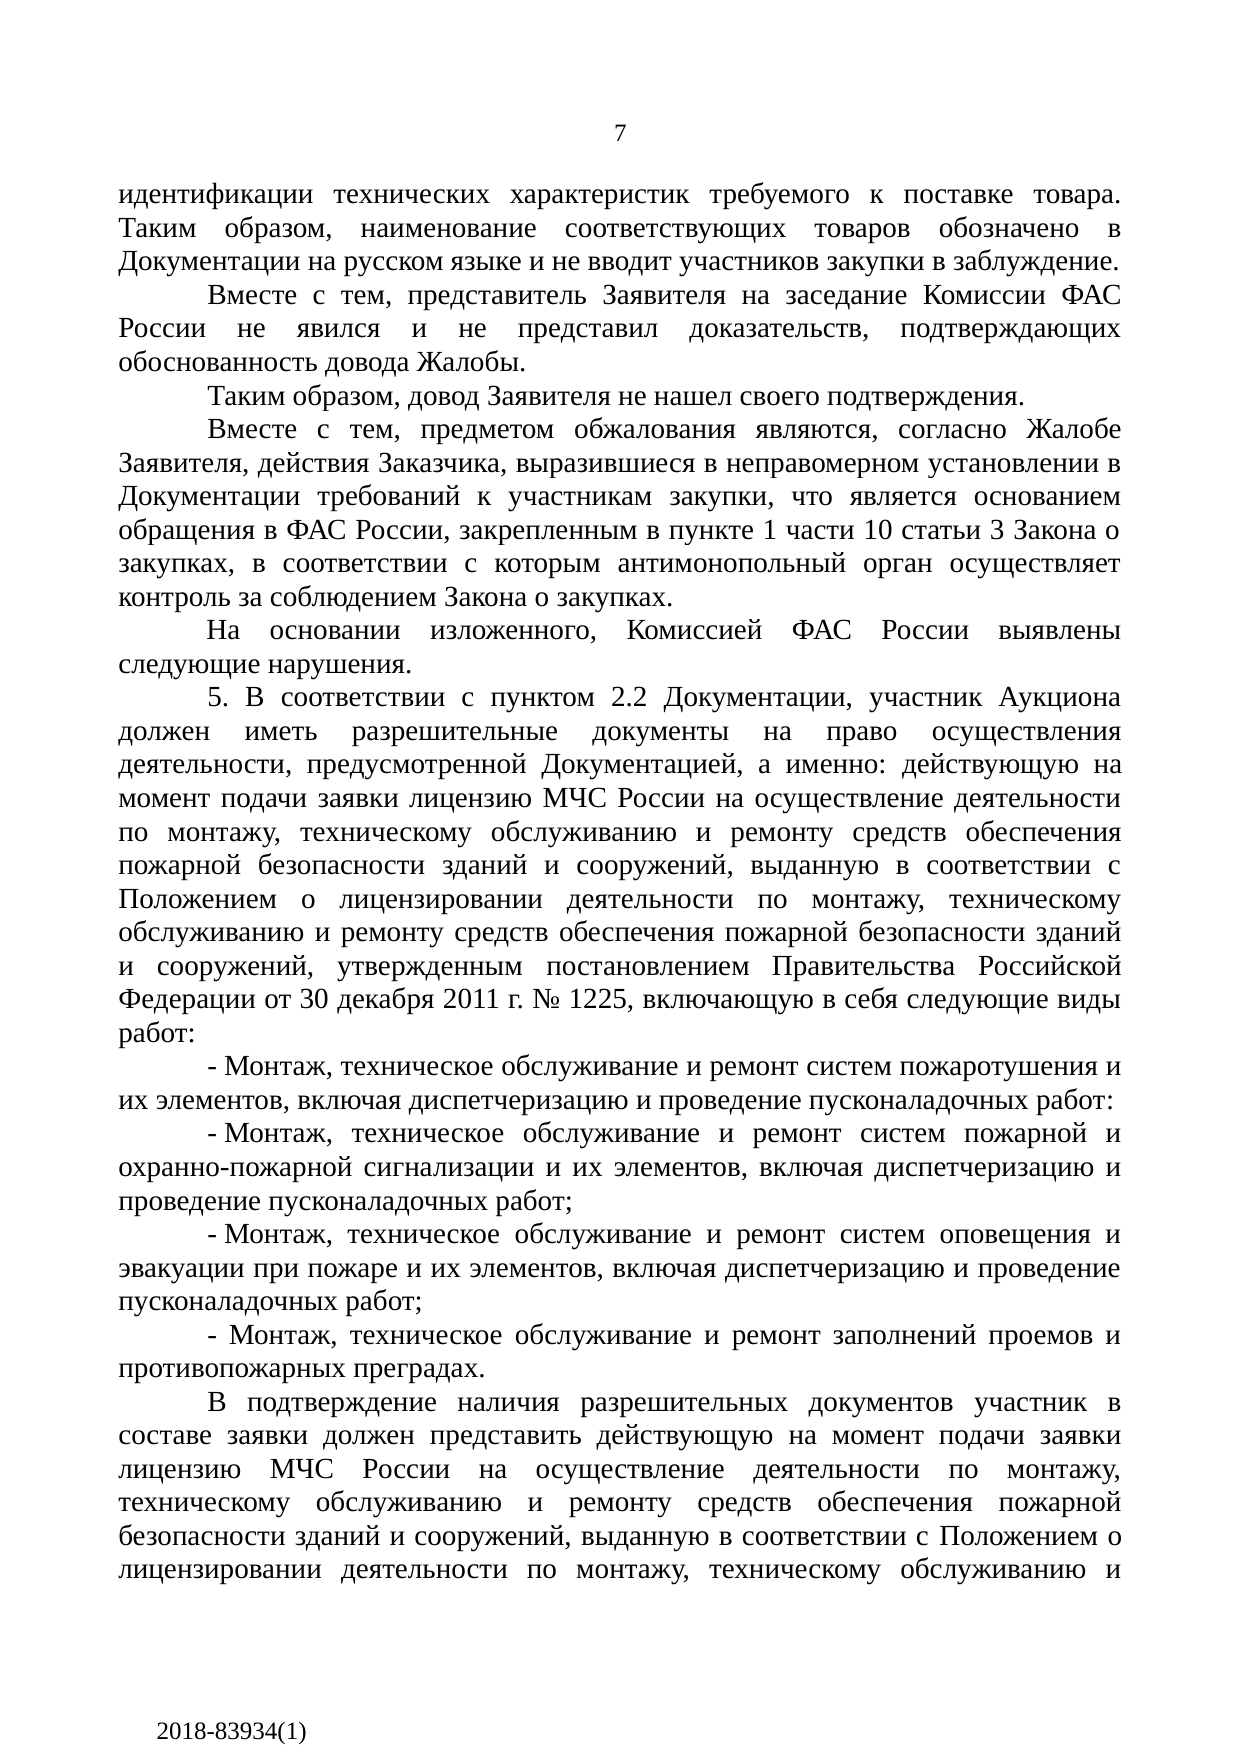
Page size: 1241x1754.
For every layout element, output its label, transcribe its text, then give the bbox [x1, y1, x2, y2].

text Вместе с тем, представитель Заявителя на заседание Комиссии ФАС России не явился и не представил доказательств, подтверждающих обоснованность довода Жалобы. [118, 277, 1122, 378]
text 5. В соответствии с пунктом 2.2 Документации, участник Аукциона должен иметь разрешительные документы на право осуществления деятельности, предусмотренной Документацией, а именно: действующую на момент подачи заявки лицензию МЧС России на осуществление деятельности по монтажу, техническому обслуживанию и ремонту средств обеспечения пожарной безопасности зданий и сооружений, выданную в соответствии с Положением о лицензировании деятельности по монтажу, техническому обслуживанию и ремонту средств обеспечения пожарной безопасности зданий и сооружений, утвержденным постановлением Правительства Российской Федерации от 30 декабря 2011 г. № 1225, включающую в себя следующие виды работ: [118, 679, 1122, 1048]
text Таким образом, довод Заявителя не нашел своего подтверждения. [118, 378, 1122, 411]
text - Монтаж, техническое обслуживание и ремонт систем оповещения и эвакуации при пожаре и их элементов, включая диспетчеризацию и проведение пусконаладочных работ; [118, 1216, 1122, 1317]
text На основании изложенного, Комиссией ФАС России выявлены следующие нарушения. [118, 612, 1122, 679]
text Вместе с тем, предметом обжалования являются, согласно Жалобе Заявителя, действия Заказчика, выразившиеся в неправомерном установлении в Документации требований к участникам закупки, что является основанием обращения в ФАС России, закрепленным в пункте 1 части 10 статьи 3 Закона о закупках, в соответствии с которым антимонопольный орган осуществляет контроль за соблюдением Закона о закупках. [118, 411, 1122, 612]
text В подтверждение наличия разрешительных документов участник в составе заявки должен представить действующую на момент подачи заявки лицензию МЧС России на осуществление деятельности по монтажу, техническому обслуживанию и ремонту средств обеспечения пожарной безопасности зданий и сооружений, выданную в соответствии с Положением о лицензировании деятельности по монтажу, техническому обслуживанию и [118, 1384, 1122, 1585]
text идентификации технических характеристик требуемого к поставке товара. Таким образом, наименование соответствующих товаров обозначено в Документации на русском языке и не вводит участников закупки в заблуждение. [118, 176, 1122, 277]
text - Монтаж, техническое обслуживание и ремонт систем пожарной и охранно-пожарной сигнализации и их элементов, включая диспетчеризацию и проведение пусконаладочных работ; [118, 1116, 1122, 1216]
text - Монтаж, техническое обслуживание и ремонт систем пожаротушения и их элементов, включая диспетчеризацию и проведение пусконаладочных работ: [118, 1048, 1122, 1116]
text - Монтаж, техническое обслуживание и ремонт заполнений проемов и противопожарных преградах. [118, 1317, 1122, 1384]
